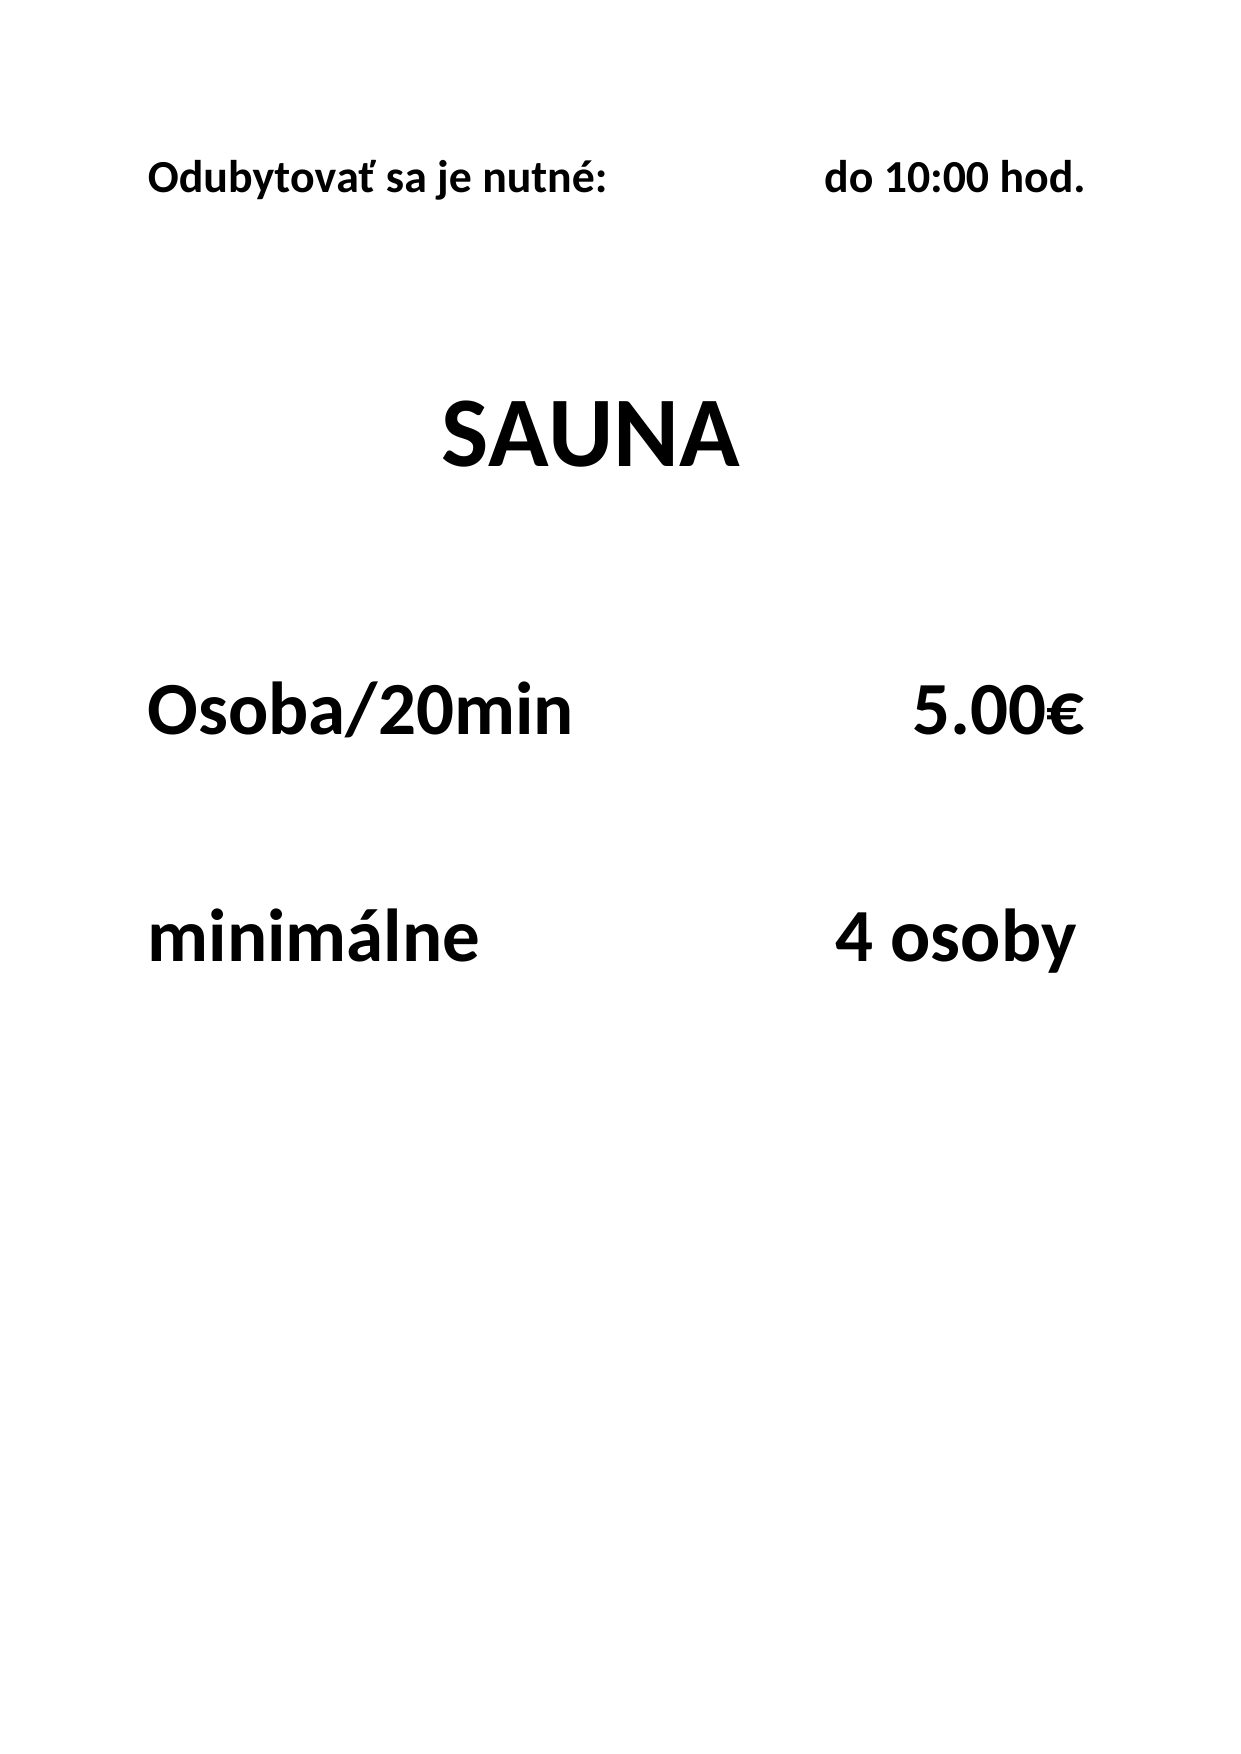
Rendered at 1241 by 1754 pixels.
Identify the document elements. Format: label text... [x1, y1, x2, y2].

text Odubytovať sa je nutné: do 10:00 hod. [148, 148, 1093, 203]
text Osoba/20min 5.00€ [148, 662, 1093, 753]
text minimálne 4 osoby [148, 889, 1093, 981]
text SAUNA [148, 369, 1093, 492]
